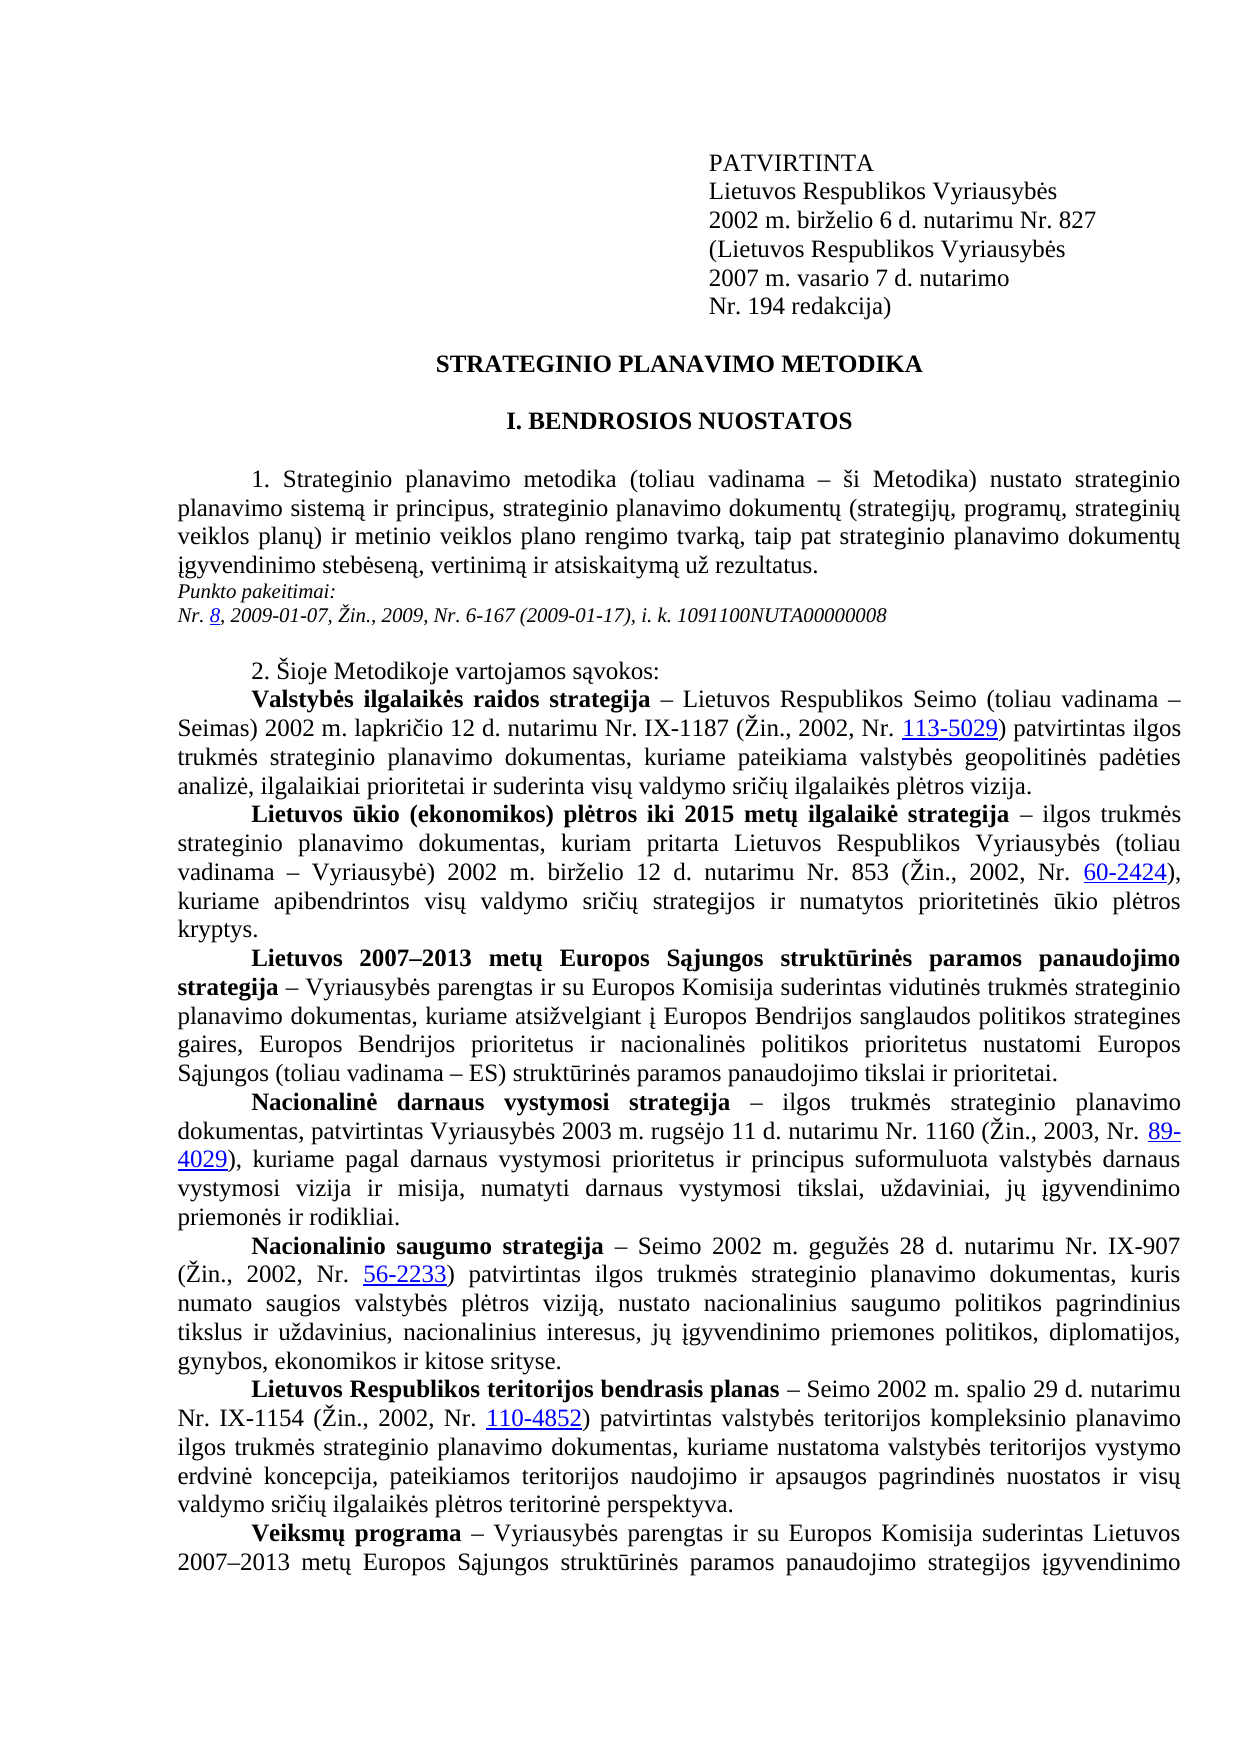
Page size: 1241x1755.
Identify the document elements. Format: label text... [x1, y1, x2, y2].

text Lietuvos 2007–2013 metų Europos Sąjungos struktūrinės paramos panaudojimo strategija – Vyriausybės parengtas ir su Europos Komisija suderintas vidutinės trukmės strateginio planavimo dokumentas, kuriame atsižvelgiant į Europos Bendrijos sanglaudos politikos strategines gaires, Europos Bendrijos prioritetus ir nacionalinės politikos prioritetus nustatomi Europos Sąjungos (toliau vadinama – ES) struktūrinės paramos panaudojimo tikslai ir prioritetai. [177, 943, 1181, 1087]
text Lietuvos Respublikos teritorijos bendrasis planas – Seimo 2002 m. spalio 29 d. nutarimu Nr. IX-1154 (Žin., 2002, Nr. 110-4852) patvirtintas valstybės teritorijos kompleksinio planavimo ilgos trukmės strateginio planavimo dokumentas, kuriame nustatoma valstybės teritorijos vystymo erdvinė koncepcija, pateikiamos teritorijos naudojimo ir apsaugos pagrindinės nuostatos ir visų valdymo sričių ilgalaikės plėtros teritorinė perspektyva. [177, 1374, 1181, 1518]
text Lietuvos Respublikos Vyriausybės [177, 176, 1181, 205]
text (Lietuvos Respublikos Vyriausybės [177, 234, 1181, 263]
text Punkto pakeitimai: [177, 579, 1181, 603]
text Patvirtinta [177, 148, 1181, 176]
text 2007 m. vasario 7 d. nutarimo [177, 263, 1181, 291]
text Valstybės ilgalaikės raidos strategija – Lietuvos Respublikos Seimo (toliau vadinama – Seimas) 2002 m. lapkričio 12 d. nutarimu Nr. IX-1187 (Žin., 2002, Nr. 113-5029) patvirtintas ilgos trukmės strateginio planavimo dokumentas, kuriame pateikiama valstybės geopolitinės padėties analizė, ilgalaikiai prioritetai ir suderinta visų valdymo sričių ilgalaikės plėtros vizija. [177, 684, 1181, 799]
text 2002 m. birželio 6 d. nutarimu Nr. 827 [177, 205, 1181, 234]
text Nr. 8, 2009-01-07, Žin., 2009, Nr. 6-167 (2009-01-17), i. k. 1091100NUTA00000008 [177, 603, 1181, 627]
text 1. Strateginio planavimo metodika (toliau vadinama – ši Metodika) nustato strateginio planavimo sistemą ir principus, strateginio planavimo dokumentų (strategijų, programų, strateginių veiklos planų) ir metinio veiklos plano rengimo tvarką, taip pat strateginio planavimo dokumentų įgyvendinimo stebėseną, vertinimą ir atsiskaitymą už rezultatus. [177, 464, 1181, 579]
text Veiksmų programa – Vyriausybės parengtas ir su Europos Komisija suderintas Lietuvos 2007–2013 metų Europos Sąjungos struktūrinės paramos panaudojimo strategijos įgyvendinimo [177, 1518, 1181, 1576]
text STRATEGINIO PLANAVIMO METODIKA [177, 349, 1181, 378]
text Nr. 194 redakcija) [177, 291, 1181, 320]
text 2. Šioje Metodikoje vartojamos sąvokos: [177, 656, 1181, 684]
text Lietuvos ūkio (ekonomikos) plėtros iki 2015 metų ilgalaikė strategija – ilgos trukmės strateginio planavimo dokumentas, kuriam pritarta Lietuvos Respublikos Vyriausybės (toliau vadinama – Vyriausybė) 2002 m. birželio 12 d. nutarimu Nr. 853 (Žin., 2002, Nr. 60-2424), kuriame apibendrintos visų valdymo sričių strategijos ir numatytos prioritetinės ūkio plėtros kryptys. [177, 799, 1181, 943]
text Nacionalinio saugumo strategija – Seimo 2002 m. gegužės 28 d. nutarimu Nr. IX-907 (Žin., 2002, Nr. 56-2233) patvirtintas ilgos trukmės strateginio planavimo dokumentas, kuris numato saugios valstybės plėtros viziją, nustato nacionalinius saugumo politikos pagrindinius tikslus ir uždavinius, nacionalinius interesus, jų įgyvendinimo priemones politikos, diplomatijos, gynybos, ekonomikos ir kitose srityse. [177, 1231, 1181, 1374]
text Nacionalinė darnaus vystymosi strategija – ilgos trukmės strateginio planavimo dokumentas, patvirtintas Vyriausybės 2003 m. rugsėjo 11 d. nutarimu Nr. 1160 (Žin., 2003, Nr. 89-4029), kuriame pagal darnaus vystymosi prioritetus ir principus suformuluota valstybės darnaus vystymosi vizija ir misija, numatyti darnaus vystymosi tikslai, uždaviniai, jų įgyvendinimo priemonės ir rodikliai. [177, 1087, 1181, 1231]
text I. BENDROSIOS NUOSTATOS [177, 406, 1181, 435]
